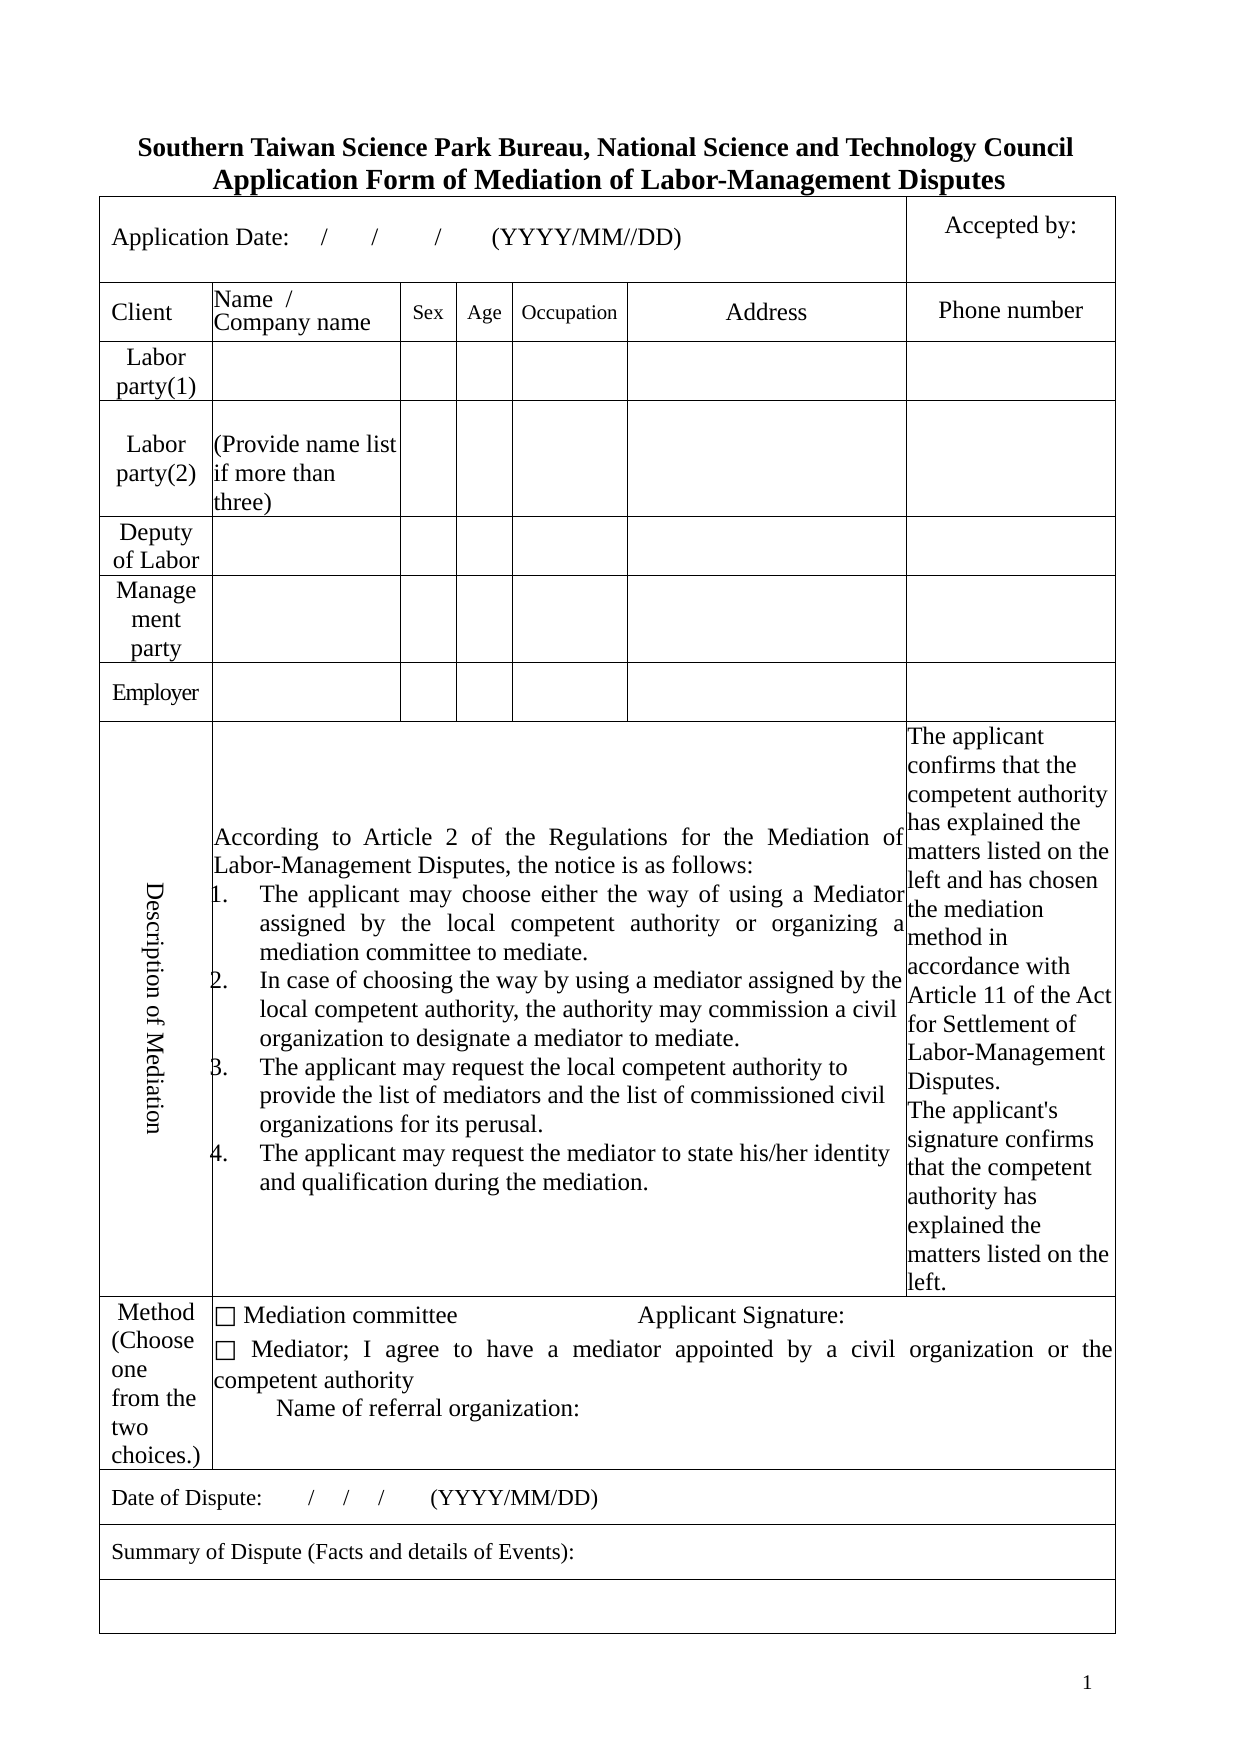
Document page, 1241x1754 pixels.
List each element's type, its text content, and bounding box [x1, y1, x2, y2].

table_cell (Provide name list if more than three) [213, 401, 400, 516]
table_cell [628, 342, 906, 400]
table_cell [628, 401, 906, 516]
table_cell [513, 576, 627, 662]
table_cell [457, 663, 512, 721]
table_cell [100, 1580, 1115, 1633]
table_cell Occupation [513, 283, 627, 341]
table_header Application Date: / / / (YYYY/MM//DD) [100, 197, 906, 282]
table_cell [628, 517, 906, 575]
table_cell [907, 517, 1115, 575]
table_header Accepted by: [907, 197, 1115, 282]
table_cell Labor party(1) [100, 342, 212, 400]
table_cell [401, 663, 456, 721]
table_cell □ Mediation committee Applicant Signature: □ Mediator; I agree to have a mediator appointed by a civil organization or the competent authority Name of referral organization: [213, 1297, 1115, 1469]
table_cell [457, 401, 512, 516]
table_cell [213, 663, 400, 721]
table_cell [907, 663, 1115, 721]
table_cell [401, 342, 456, 400]
table_cell Management party [100, 576, 212, 662]
table_cell Phone number [907, 283, 1115, 341]
table_cell [401, 401, 456, 516]
table_cell [513, 663, 627, 721]
table_cell Client [100, 283, 212, 341]
table_cell [457, 576, 512, 662]
table_cell Labor party(2) [100, 401, 212, 516]
table_cell [513, 401, 627, 516]
text Southern Taiwan Science Park Bureau, National Science and Technology Council [125, 131, 1092, 162]
table_cell [457, 517, 512, 575]
table_cell Date of Dispute: / / / (YYYY/MM/DD) [100, 1470, 1115, 1524]
table_cell [457, 342, 512, 400]
table_cell The applicant confirms that the competent authority has explained the matters listed on the left and has chosen the mediation method in accordance with Article 11 of the Act for Settlement of Labor-Management Disputes. The applicant's signature confirms that the competent authority has explained the matters listed on the left. [907, 722, 1115, 1296]
table_cell [907, 576, 1115, 662]
table_cell [513, 342, 627, 400]
table_cell [213, 576, 400, 662]
table_cell [401, 517, 456, 575]
table_cell [213, 342, 400, 400]
table_cell Sex [401, 283, 456, 341]
text Application Form of Mediation of Labor-Management Disputes [125, 162, 1092, 196]
table_cell [907, 342, 1115, 400]
table_cell Employer [100, 663, 212, 721]
table_cell [513, 517, 627, 575]
table_cell [628, 576, 906, 662]
table_cell [907, 401, 1115, 516]
table_cell Name / Company name [213, 283, 400, 341]
table_cell According to Article 2 of the Regulations for the Mediation of Labor-Management Disputes, the notice is as follows: The applicant may choose either the way of using a Mediator assigned by the local competent authority or organizing a mediation committee to mediate. In case of choosing the way by using a mediator assigned by the local competent authority, the authority may commission a civil organization to designate a mediator to mediate. The applicant may request the local competent authority to provide the list of mediators and the list of commissioned civil organizations for its perusal. The applicant may request the mediator to state his/her identity and qualification during the mediation. [213, 722, 906, 1296]
table_cell [628, 663, 906, 721]
table_cell Age [457, 283, 512, 341]
table_cell Deputy of Labor [100, 517, 212, 575]
table_cell Description of Mediation [100, 722, 212, 1296]
table_cell Address [628, 283, 906, 341]
table_cell Method (Choose one from the two choices.) [100, 1297, 212, 1469]
table_cell Summary of Dispute (Facts and details of Events): [100, 1525, 1115, 1578]
table_cell [401, 576, 456, 662]
table_cell [213, 517, 400, 575]
